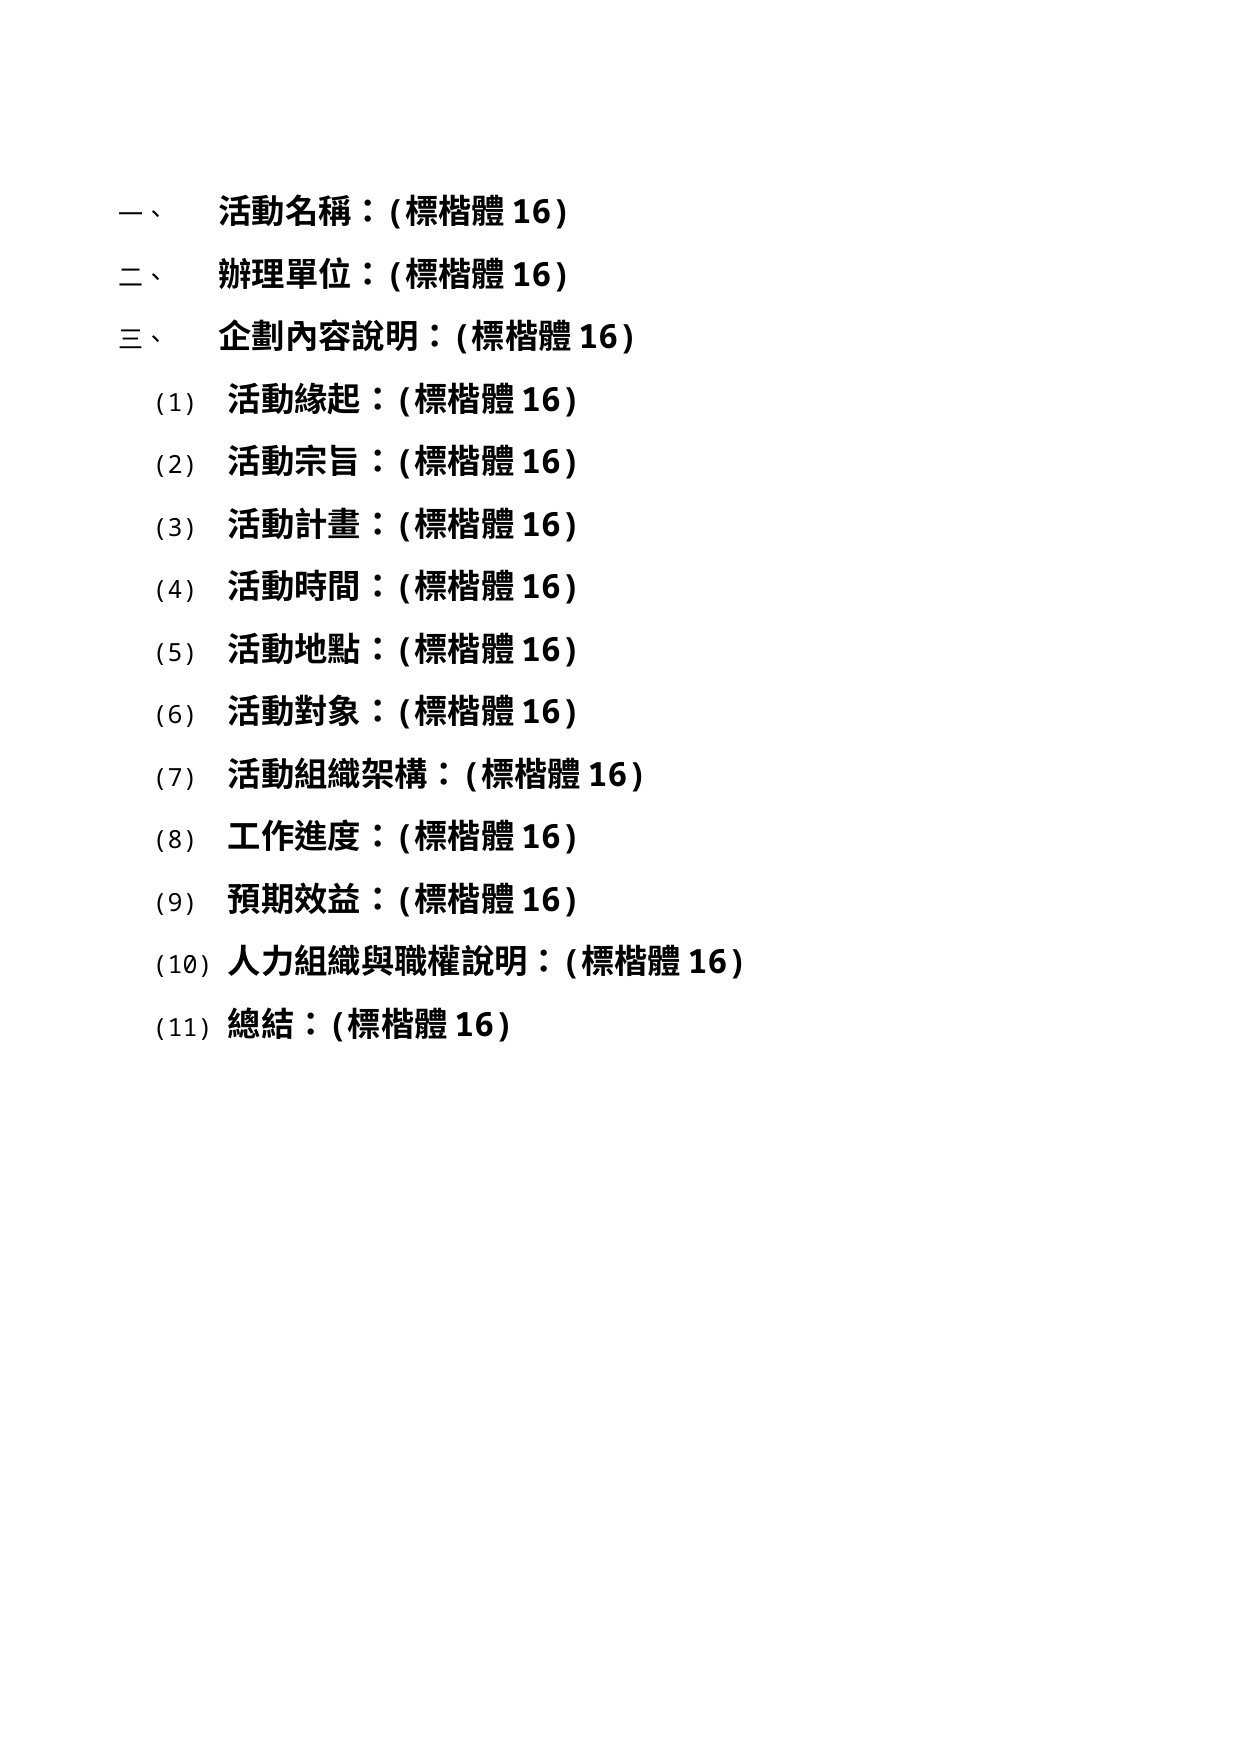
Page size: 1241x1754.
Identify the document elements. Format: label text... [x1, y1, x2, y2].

list 人力組織與職權說明：(標楷體16) [152, 918, 1122, 980]
list 活動組織架構：(標楷體16) [152, 730, 1122, 793]
list 辦理單位：(標楷體16) [118, 230, 1122, 293]
list 預期效益：(標楷體16) [152, 855, 1122, 918]
list 活動對象：(標楷體16) [152, 668, 1122, 730]
list 活動計畫：(標楷體16) [152, 480, 1122, 543]
list 工作進度：(標楷體16) [152, 793, 1122, 855]
list 活動名稱：(標楷體16) [118, 168, 1122, 230]
list 總結：(標楷體16) [152, 980, 1122, 1043]
list 活動緣起：(標楷體16) [152, 355, 1122, 418]
list 企劃內容說明：(標楷體16) [118, 293, 1122, 355]
list 活動時間：(標楷體16) [152, 543, 1122, 605]
list 活動地點：(標楷體16) [152, 605, 1122, 668]
list 活動宗旨：(標楷體16) [152, 418, 1122, 480]
